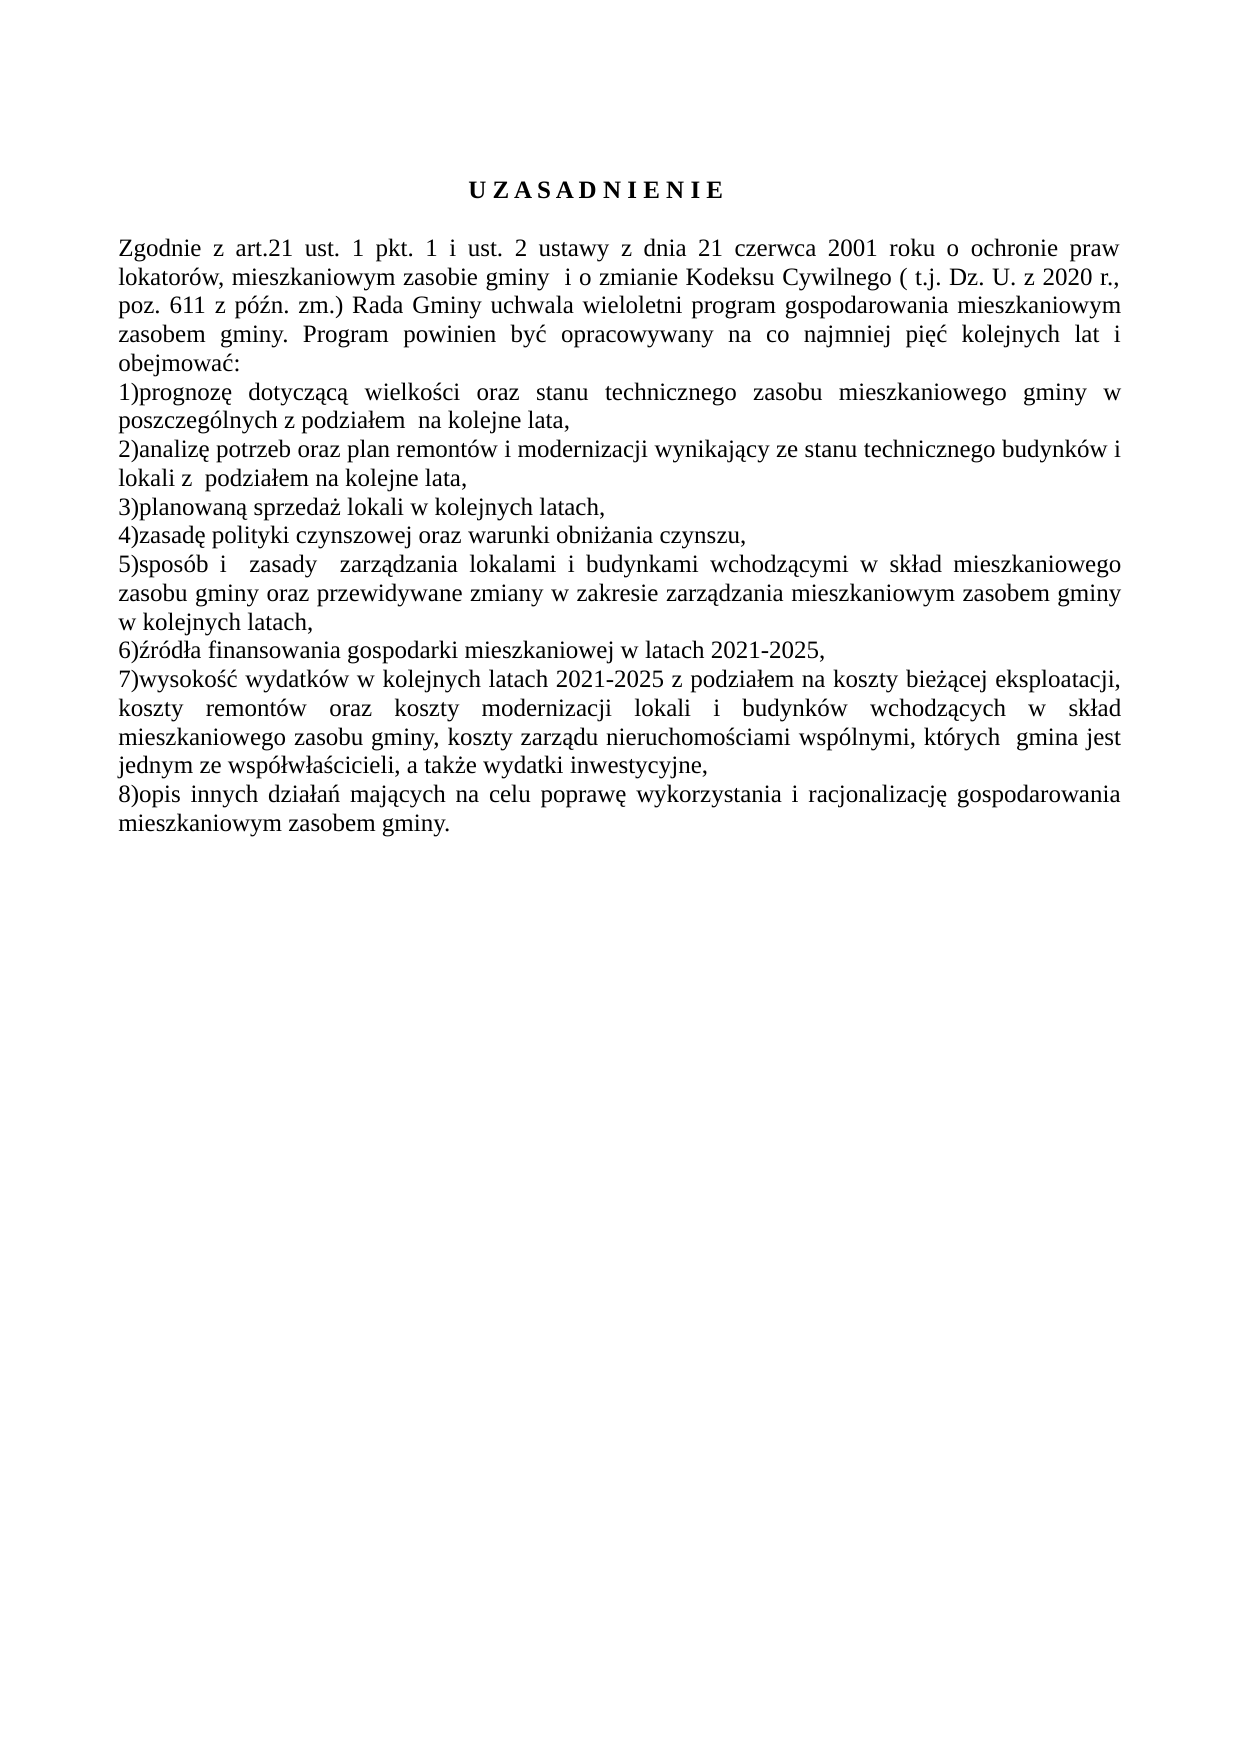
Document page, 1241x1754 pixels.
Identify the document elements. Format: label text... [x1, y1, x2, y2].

text 4)zasadę polityki czynszowej oraz warunki obniżania czynszu, [118, 521, 1122, 549]
text 1)prognozę dotyczącą wielkości oraz stanu technicznego zasobu mieszkaniowego gminy w poszczególnych z podziałem na kolejne lata, [118, 377, 1122, 434]
text 2)analizę potrzeb oraz plan remontów i modernizacji wynikający ze stanu technicznego budynków i lokali z podziałem na kolejne lata, [118, 434, 1122, 492]
text 6)źródła finansowania gospodarki mieszkaniowej w latach 2021-2025, [118, 636, 1122, 664]
text U Z A S A D N I E N I E [118, 176, 1122, 204]
text Zgodnie z art.21 ust. 1 pkt. 1 i ust. 2 ustawy z dnia 21 czerwca 2001 roku o ochronie praw lokatorów, mieszkaniowym zasobie gminy i o zmianie Kodeksu Cywilnego ( t.j. Dz. U. z 2020 r., poz. 611 z późn. zm.) Rada Gminy uchwala wieloletni program gospodarowania mieszkaniowym zasobem gminy. Program powinien być opracowywany na co najmniej pięć kolejnych lat i obejmować: [118, 233, 1122, 377]
text 8)opis innych działań mających na celu poprawę wykorzystania i racjonalizację gospodarowania mieszkaniowym zasobem gminy. [118, 779, 1122, 837]
text 3)planowaną sprzedaż lokali w kolejnych latach, [118, 492, 1122, 521]
text 7)wysokość wydatków w kolejnych latach 2021-2025 z podziałem na koszty bieżącej eksploatacji, koszty remontów oraz koszty modernizacji lokali i budynków wchodzących w skład mieszkaniowego zasobu gminy, koszty zarządu nieruchomościami wspólnymi, których gmina jest jednym ze współwłaścicieli, a także wydatki inwestycyjne, [118, 664, 1122, 779]
text 5)sposób i zasady zarządzania lokalami i budynkami wchodzącymi w skład mieszkaniowego zasobu gminy oraz przewidywane zmiany w zakresie zarządzania mieszkaniowym zasobem gminy w kolejnych latach, [118, 549, 1122, 636]
